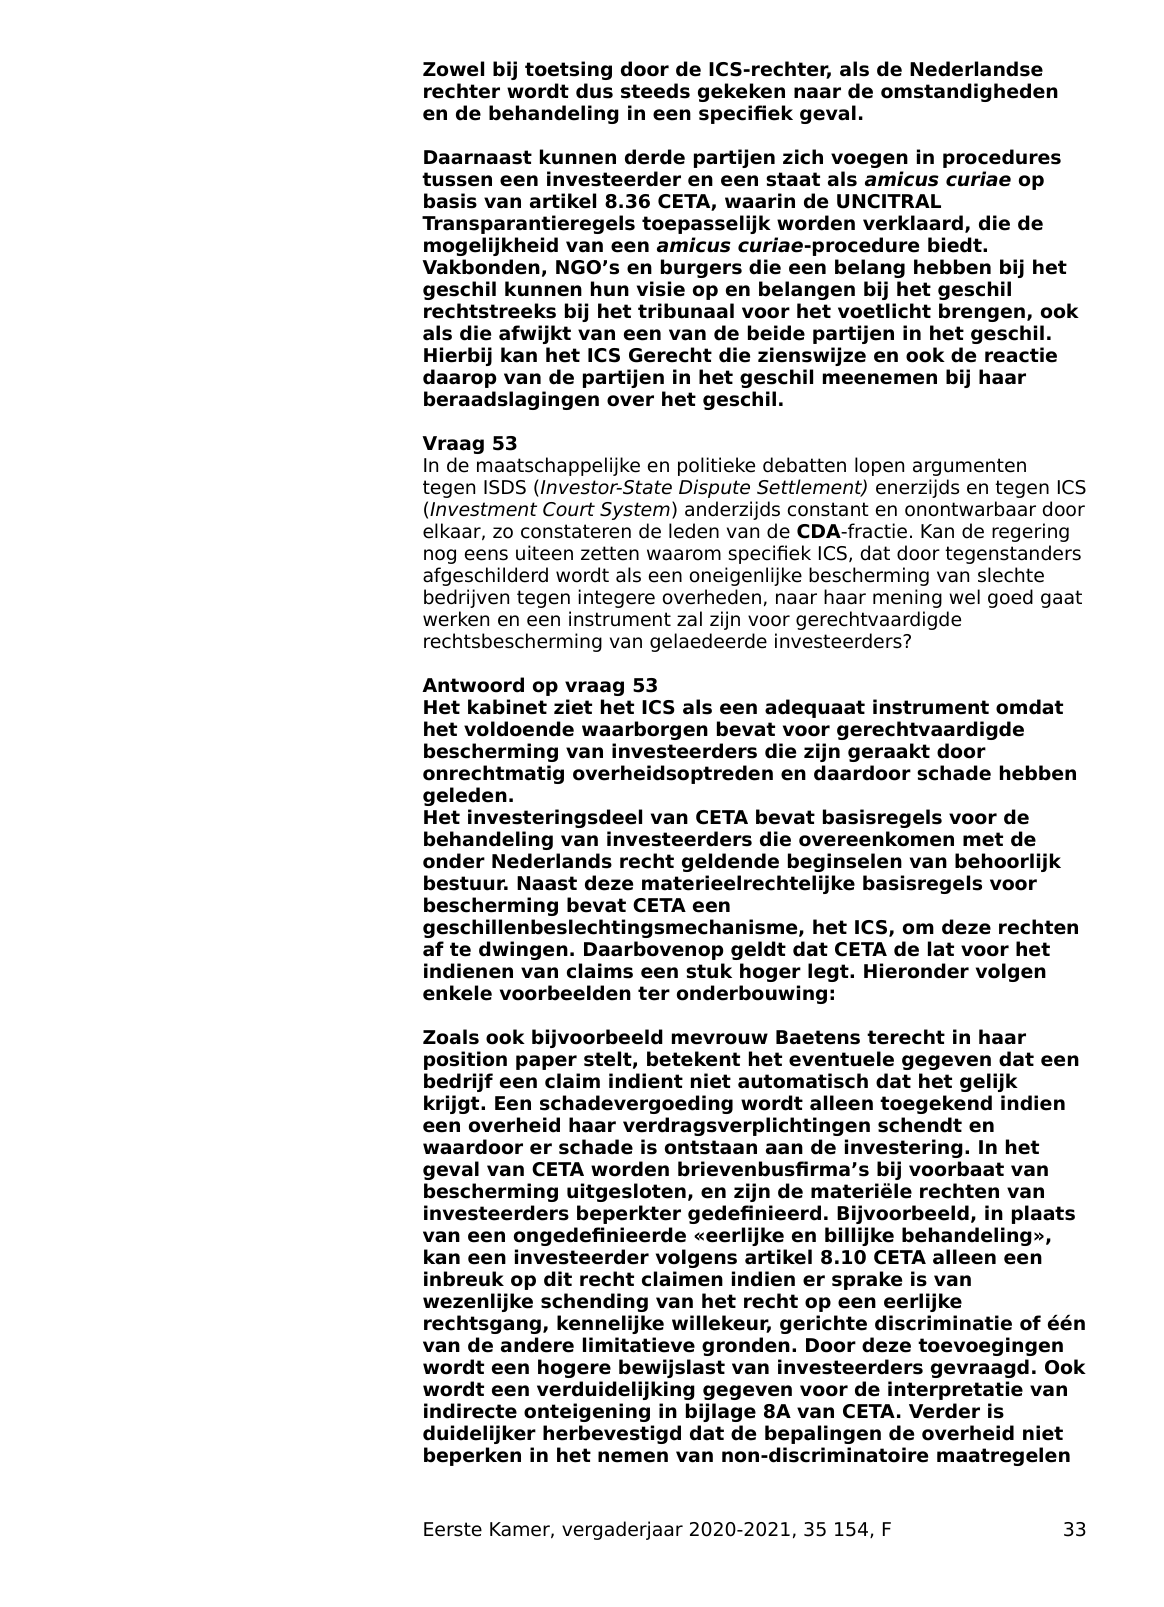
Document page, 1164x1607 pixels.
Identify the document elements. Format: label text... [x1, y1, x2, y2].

text Vraag 53 [422, 433, 1087, 455]
text In de maatschappelijke en politieke debatten lopen argumenten tegen ISDS (Investor-State Dispute Settlement) enerzijds en tegen ICS (Investment Court System) anderzijds constant en onontwarbaar door elkaar, zo constateren de leden van de CDA-fractie. Kan de regering nog eens uiteen zetten waarom specifiek ICS, dat door tegenstanders afgeschilderd wordt als een oneigenlijke bescherming van slechte bedrijven tegen integere overheden, naar haar mening wel goed gaat werken en een instrument zal zijn voor gerechtvaardigde rechtsbescherming van gelaedeerde investeerders? [422, 455, 1087, 653]
text Zowel bij toetsing door de ICS-rechter, als de Nederlandse rechter wordt dus steeds gekeken naar de omstandigheden en de behandeling in een specifiek geval. [422, 59, 1087, 125]
text Het investeringsdeel van CETA bevat basisregels voor de behandeling van investeerders die overeenkomen met de onder Nederlands recht geldende beginselen van behoorlijk bestuur. Naast deze materieelrechtelijke basisregels voor bescherming bevat CETA een geschillenbeslechtingsmechanisme, het ICS, om deze rechten af te dwingen. Daarbovenop geldt dat CETA de lat voor het indienen van claims een stuk hoger legt. Hieronder volgen enkele voorbeelden ter onderbouwing: [422, 807, 1087, 1005]
text Het kabinet ziet het ICS als een adequaat instrument omdat het voldoende waarborgen bevat voor gerechtvaardigde bescherming van investeerders die zijn geraakt door onrechtmatig overheidsoptreden en daardoor schade hebben geleden. [422, 697, 1087, 807]
text Daarnaast kunnen derde partijen zich voegen in procedures tussen een investeerder en een staat als amicus curiae op basis van artikel 8.36 CETA, waarin de UNCITRAL Transparantieregels toepasselijk worden verklaard, die de mogelijkheid van een amicus curiae-procedure biedt. Vakbonden, NGO’s en burgers die een belang hebben bij het geschil kunnen hun visie op en belangen bij het geschil rechtstreeks bij het tribunaal voor het voetlicht brengen, ook als die afwijkt van een van de beide partijen in het geschil. Hierbij kan het ICS Gerecht die zienswijze en ook de reactie daarop van de partijen in het geschil meenemen bij haar beraadslagingen over het geschil. [422, 147, 1087, 411]
text Antwoord op vraag 53 [422, 675, 1087, 697]
text Zoals ook bijvoorbeeld mevrouw Baetens terecht in haar position paper stelt, betekent het eventuele gegeven dat een bedrijf een claim indient niet automatisch dat het gelijk krijgt. Een schadevergoeding wordt alleen toegekend indien een overheid haar verdragsverplichtingen schendt en waardoor er schade is ontstaan aan de investering. In het geval van CETA worden brievenbusfirma’s bij voorbaat van bescherming uitgesloten, en zijn de materiële rechten van investeerders beperkter gedefinieerd. Bijvoorbeeld, in plaats van een ongedefinieerde «eerlijke en billijke behandeling», kan een investeerder volgens artikel 8.10 CETA alleen een inbreuk op dit recht claimen indien er sprake is van wezenlijke schending van het recht op een eerlijke rechtsgang, kennelijke willekeur, gerichte discriminatie of één van de andere limitatieve gronden. Door deze toevoegingen wordt een hogere bewijslast van investeerders gevraagd. Ook wordt een verduidelijking gegeven voor de interpretatie van indirecte onteigening in bijlage 8A van CETA. Verder is duidelijker herbevestigd dat de bepalingen de overheid niet beperken in het nemen van non-discriminatoire maatregelen [422, 1027, 1087, 1467]
